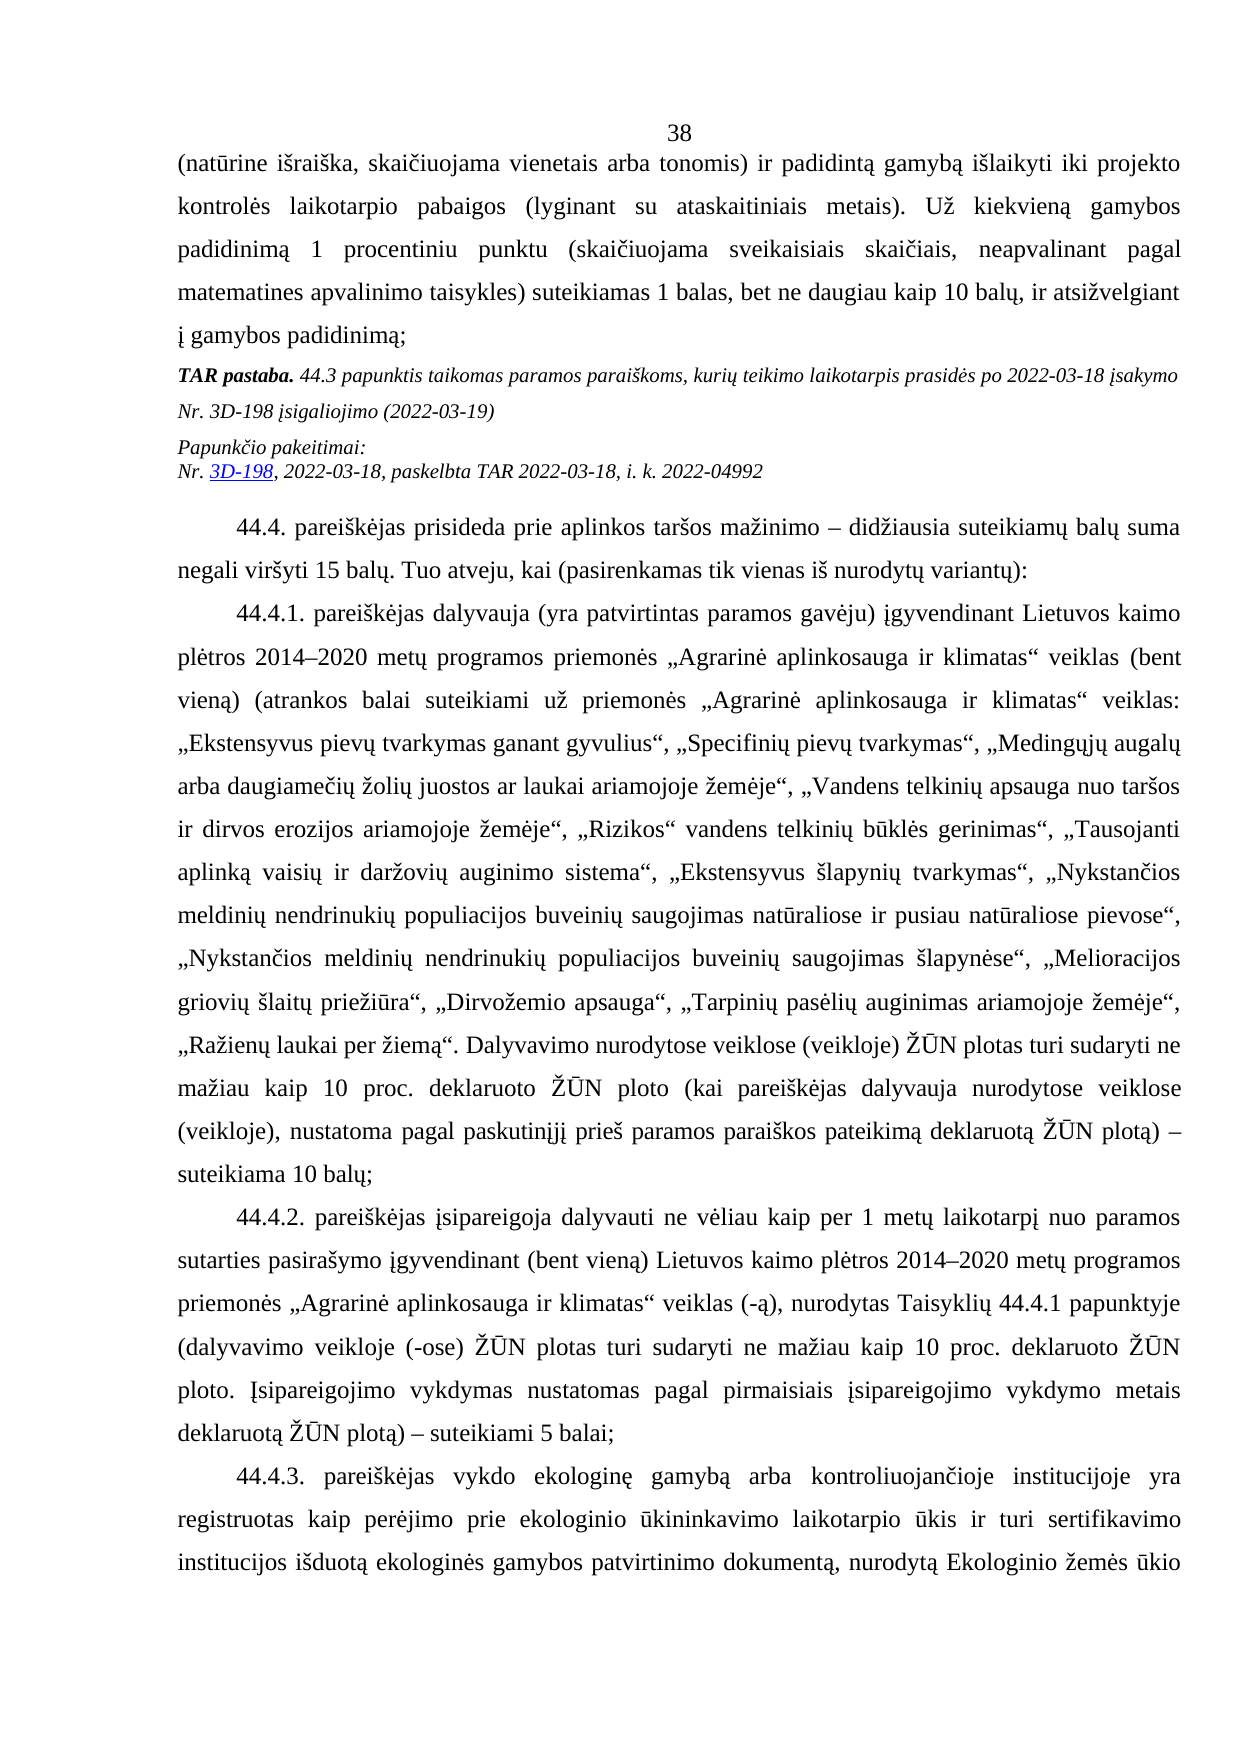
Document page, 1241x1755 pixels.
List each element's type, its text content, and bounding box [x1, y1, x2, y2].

text 44.4.2. pareiškėjas įsipareigoja dalyvauti ne vėliau kaip per 1 metų laikotarpį nuo paramos sutarties pasirašymo įgyvendinant (bent vieną) Lietuvos kaimo plėtros 2014–2020 metų programos priemonės „Agrarinė aplinkosauga ir klimatas“ veiklas (-ą), nurodytas Taisyklių 44.4.1 papunktyje (dalyvavimo veikloje (-ose) ŽŪN plotas turi sudaryti ne mažiau kaip 10 proc. deklaruoto ŽŪN ploto. Įsipareigojimo vykdymas nustatomas pagal pirmaisiais įsipareigojimo vykdymo metais deklaruotą ŽŪN plotą) – suteikiami 5 balai; [177, 1202, 1181, 1447]
text Papunkčio pakeitimai: [177, 435, 1181, 459]
text 44.4.3. pareiškėjas vykdo ekologinę gamybą arba kontroliuojančioje institucijoje yra registruotas kaip perėjimo prie ekologinio ūkininkavimo laikotarpio ūkis ir turi sertifikavimo institucijos išduotą ekologinės gamybos patvirtinimo dokumentą, nurodytą Ekologinio žemės ūkio [177, 1461, 1181, 1576]
text TAR pastaba. 44.3 papunktis taikomas paramos paraiškoms, kurių teikimo laikotarpis prasidės po 2022-03-18 įsakymo Nr. 3D-198 įsigaliojimo (2022-03-19) [177, 363, 1181, 423]
text 44.4.1. pareiškėjas dalyvauja (yra patvirtintas paramos gavėju) įgyvendinant Lietuvos kaimo plėtros 2014–2020 metų programos priemonės „Agrarinė aplinkosauga ir klimatas“ veiklas (bent vieną) (atrankos balai suteikiami už priemonės „Agrarinė aplinkosauga ir klimatas“ veiklas: „Ekstensyvus pievų tvarkymas ganant gyvulius“, „Specifinių pievų tvarkymas“, „Medingųjų augalų arba daugiamečių žolių juostos ar laukai ariamojoje žemėje“, „Vandens telkinių apsauga nuo taršos ir dirvos erozijos ariamojoje žemėje“, „Rizikos“ vandens telkinių būklės gerinimas“, „Tausojanti aplinką vaisių ir daržovių auginimo sistema“, „Ekstensyvus šlapynių tvarkymas“, „Nykstančios meldinių nendrinukių populiacijos buveinių saugojimas natūraliose ir pusiau natūraliose pievose“, „Nykstančios meldinių nendrinukių populiacijos buveinių saugojimas šlapynėse“, „Melioracijos griovių šlaitų priežiūra“, „Dirvožemio apsauga“, „Tarpinių pasėlių auginimas ariamojoje žemėje“, „Ražienų laukai per žiemą“. Dalyvavimo nurodytose veiklose (veikloje) ŽŪN plotas turi sudaryti ne mažiau kaip 10 proc. deklaruoto ŽŪN ploto (kai pareiškėjas dalyvauja nurodytose veiklose (veikloje), nustatoma pagal paskutinįjį prieš paramos paraiškos pateikimą deklaruotą ŽŪN plotą) – suteikiama 10 balų; [177, 598, 1181, 1188]
text (natūrine išraiška, skaičiuojama vienetais arba tonomis) ir padidintą gamybą išlaikyti iki projekto kontrolės laikotarpio pabaigos (lyginant su ataskaitiniais metais). Už kiekvieną gamybos padidinimą 1 procentiniu punktu (skaičiuojama sveikaisiais skaičiais, neapvalinant pagal matematines apvalinimo taisykles) suteikiamas 1 balas, bet ne daugiau kaip 10 balų, ir atsižvelgiant į gamybos padidinimą; [177, 148, 1181, 349]
text 44.4. pareiškėjas prisideda prie aplinkos taršos mažinimo – didžiausia suteikiamų balų suma negali viršyti 15 balų. Tuo atveju, kai (pasirenkamas tik vienas iš nurodytų variantų): [177, 512, 1181, 584]
text Nr. 3D-198, 2022-03-18, paskelbta TAR 2022-03-18, i. k. 2022-04992 [177, 459, 1181, 483]
